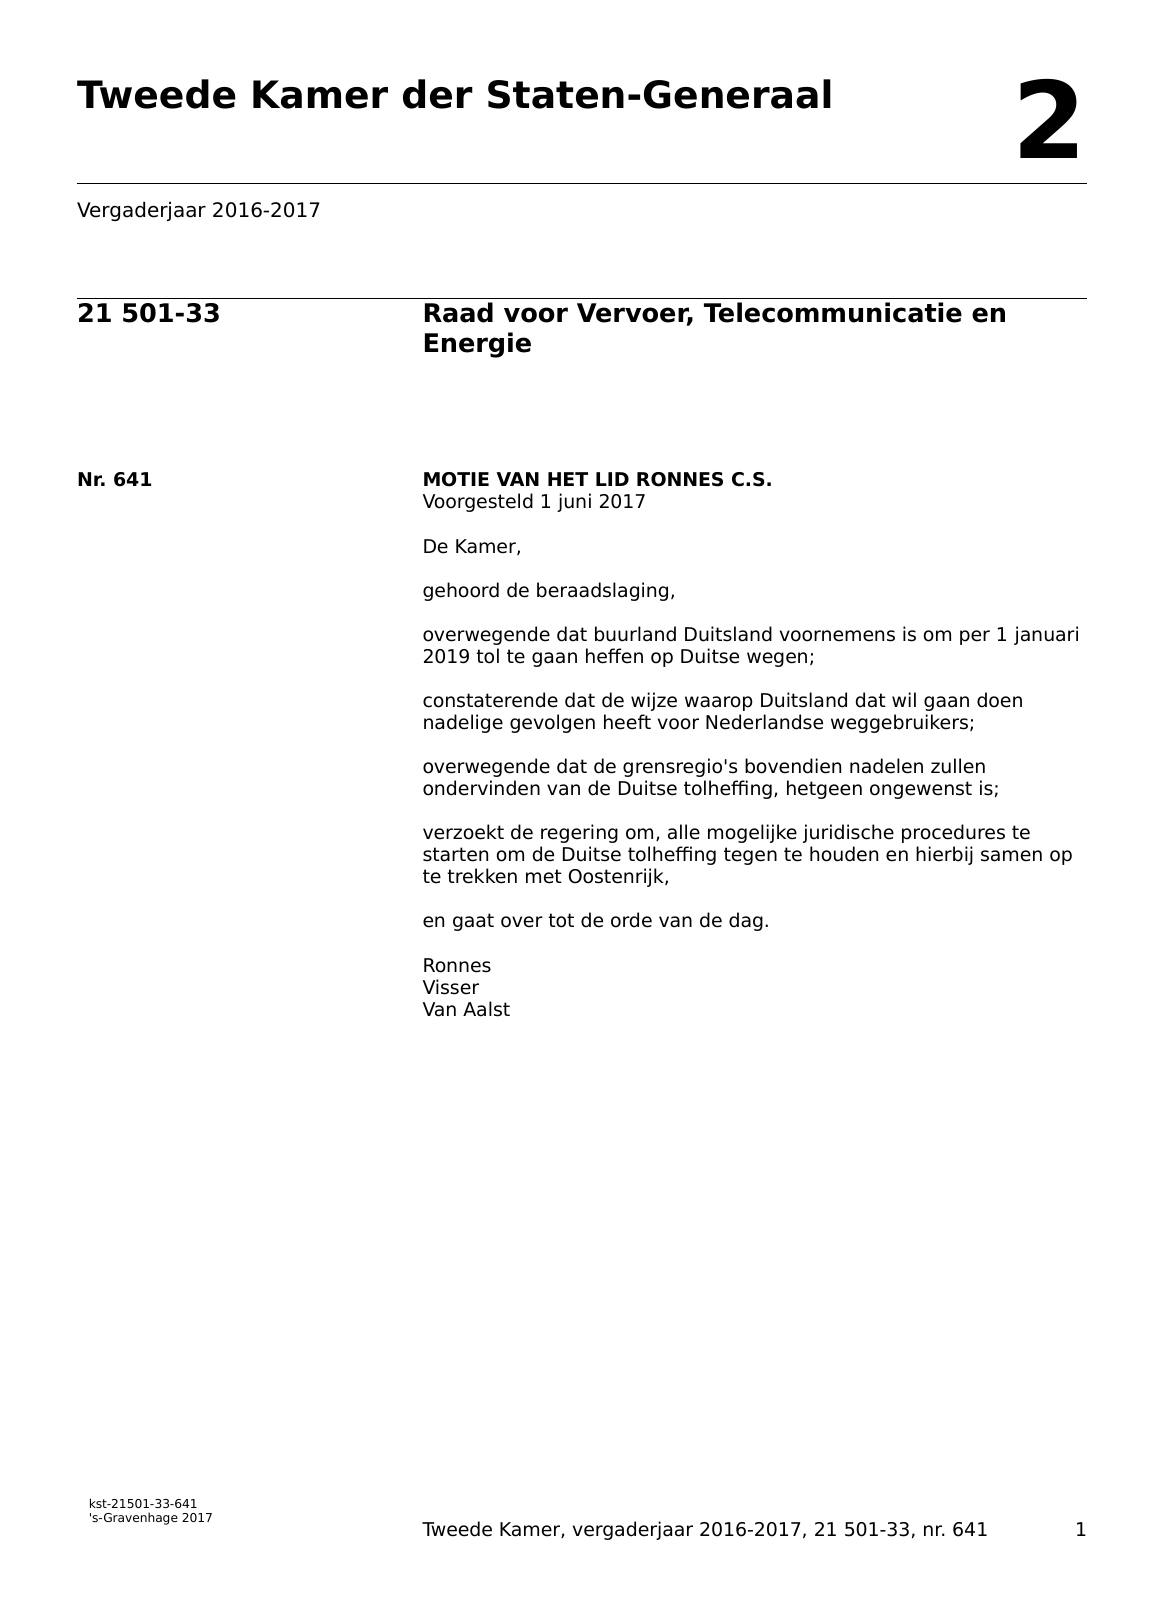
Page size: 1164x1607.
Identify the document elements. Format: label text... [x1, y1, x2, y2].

text verzoekt de regering om, alle mogelijke juridische procedures te starten om de Duitse tolheffing tegen te houden en hierbij samen op te trekken met Oostenrijk, [422, 822, 1087, 888]
text en gaat over tot de orde van de dag. [422, 910, 1087, 932]
text Visser [422, 977, 1087, 998]
text constaterende dat de wijze waarop Duitsland dat wil gaan doen nadelige gevolgen heeft voor Nederlandse weggebruikers; [422, 690, 1087, 734]
subtitle 21 501-33 Raad voor Vervoer, Telecommunicatie en Energie [77, 299, 1087, 358]
text gehoord de beraadslaging, [422, 580, 1087, 602]
text Voorgesteld 1 juni 2017 [422, 491, 1087, 513]
text Van Aalst [422, 998, 1087, 1021]
table_header 2 [886, 59, 1087, 183]
table_cell Vergaderjaar 2016-2017 [77, 184, 1087, 298]
text Ronnes [422, 954, 1087, 977]
subtitle Nr. 641 MOTIE VAN HET LID RONNES C.S. [77, 469, 1087, 491]
text 's-Gravenhage 2017 [88, 1511, 323, 1525]
text kst-21501-33-641 [88, 1497, 323, 1511]
text overwegende dat buurland Duitsland voornemens is om per 1 januari 2019 tol te gaan heffen op Duitse wegen; [422, 624, 1087, 668]
text De Kamer, [422, 536, 1087, 557]
table_header Tweede Kamer der Staten-Generaal [77, 59, 886, 183]
text overwegende dat de grensregio's bovendien nadelen zullen ondervinden van de Duitse tolheffing, hetgeen ongewenst is; [422, 756, 1087, 800]
